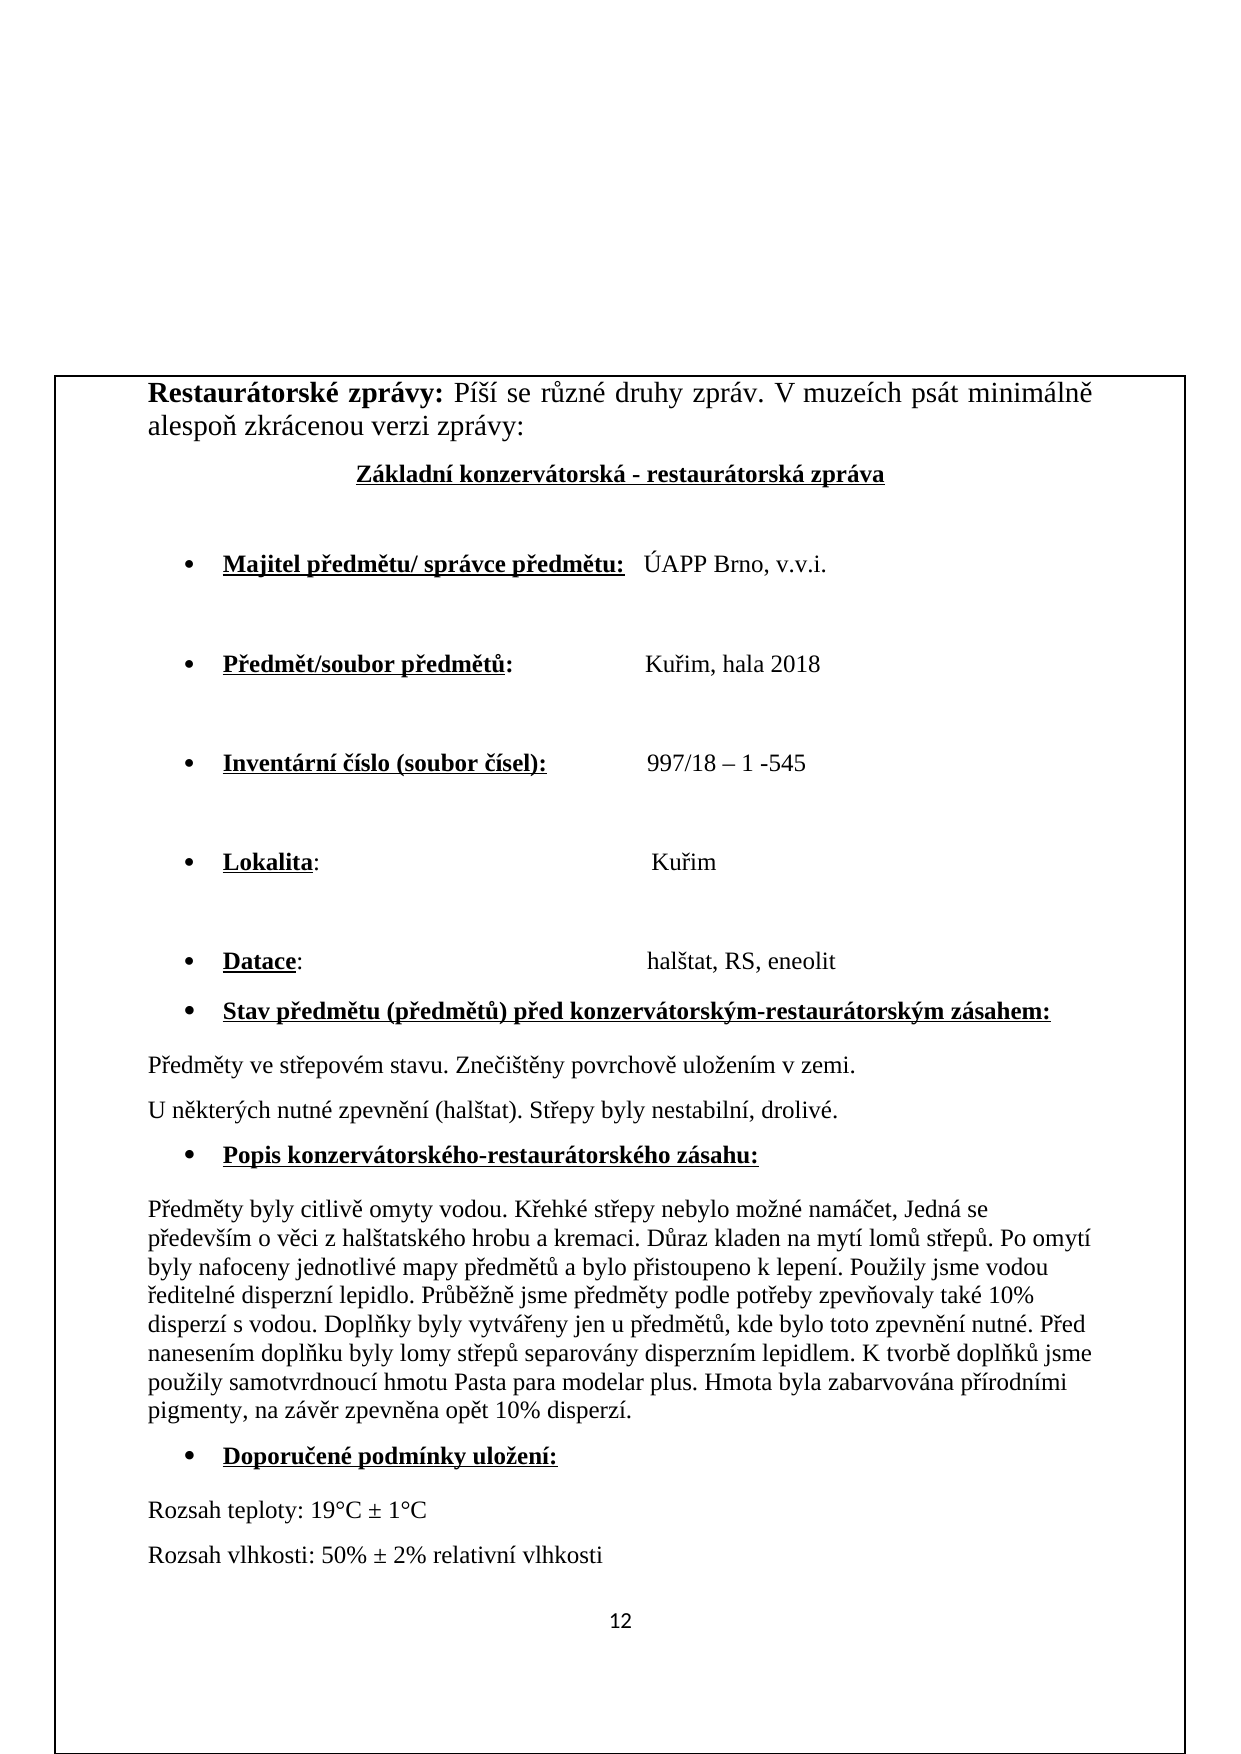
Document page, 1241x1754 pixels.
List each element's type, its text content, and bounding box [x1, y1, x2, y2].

text U některých nutné zpevnění (halštat). Střepy byly nestabilní, drolivé. [148, 1095, 1093, 1124]
list Stav předmětu (předmětů) před konzervátorským-restaurátorským zásahem: [185, 996, 1093, 1024]
list Lokalita: Kuřim [185, 847, 1093, 876]
text Předměty byly citlivě omyty vodou. Křehké střepy nebylo možné namáčet, Jedná se především o věci z halštatského hrobu a kremaci. Důraz kladen na mytí lomů střepů. Po omytí byly nafoceny jednotlivé mapy předmětů a bylo přistoupeno k lepení. Použily jsme vodou ředitelné disperzní lepidlo. Průběžně jsme předměty podle potřeby zpevňovaly také 10% disperzí s vodou. Doplňky byly vytvářeny jen u předmětů, kde bylo toto zpevnění nutné. Před nanesením doplňku byly lomy střepů separovány disperzním lepidlem. K tvorbě doplňků jsme použily samotvrdnoucí hmotu Pasta para modelar plus. Hmota byla zabarvována přírodními pigmenty, na závěr zpevněna opět 10% disperzí. [148, 1194, 1093, 1424]
text Základní konzervátorská - restaurátorská zpráva [148, 459, 1093, 487]
list Majitel předmětu/ správce předmětu: ÚAPP Brno, v.v.i. [185, 549, 1093, 578]
text Rozsah teploty: 19°C ± 1°C [148, 1495, 1093, 1524]
list Inventární číslo (soubor čísel): 997/18 – 1 -545 [185, 748, 1093, 777]
text Předměty ve střepovém stavu. Znečištěny povrchově uložením v zemi. [148, 1050, 1093, 1078]
text Rozsah vlhkosti: 50% ± 2% relativní vlhkosti [148, 1540, 1093, 1569]
list Popis konzervátorského-restaurátorského zásahu: [185, 1141, 1093, 1169]
list Předmět/soubor předmětů: Kuřim, hala 2018 [185, 649, 1093, 677]
list Datace: halštat, RS, eneolit [185, 946, 1093, 975]
list Doporučené podmínky uložení: [185, 1441, 1093, 1470]
text Restaurátorské zprávy: Píší se různé druhy zpráv. V muzeích psát minimálně alespoň zkrácenou verzi zprávy: [148, 377, 1093, 442]
